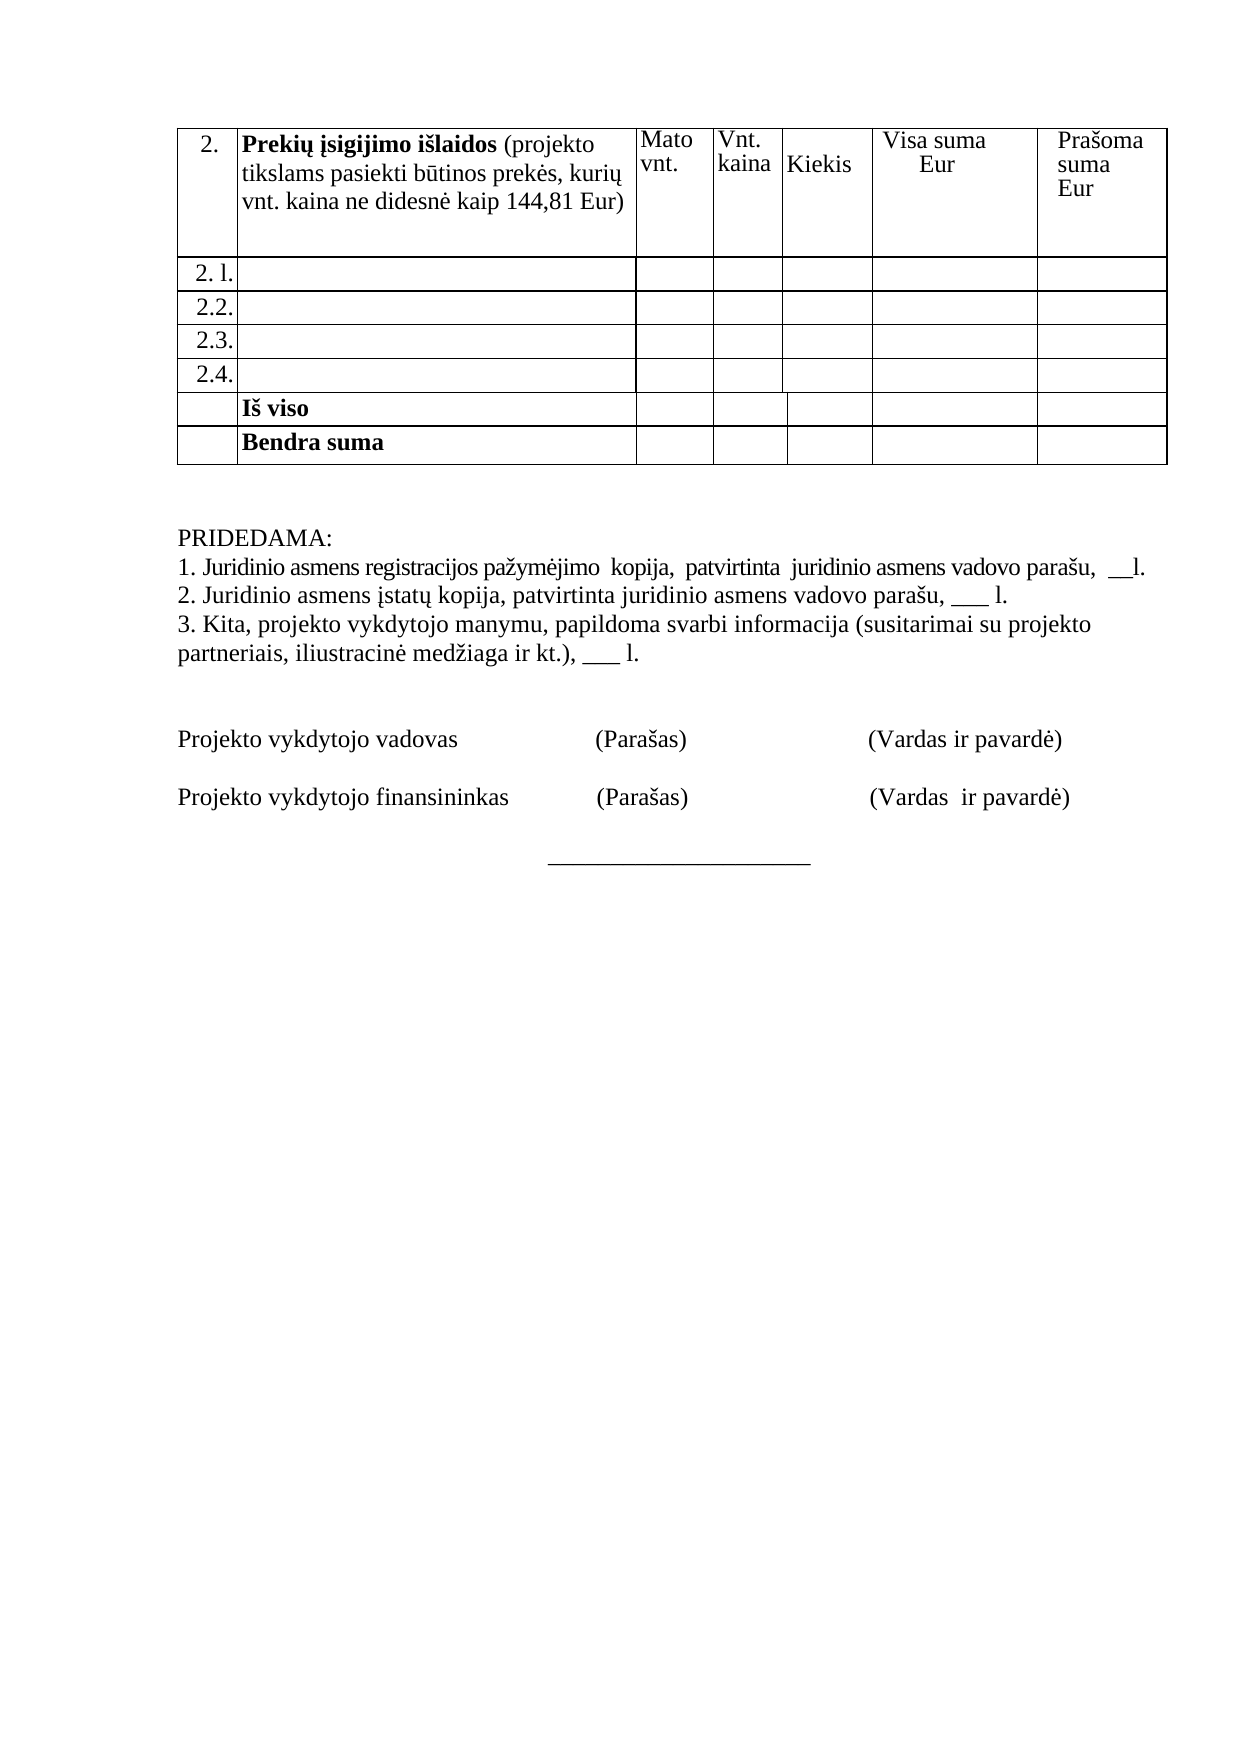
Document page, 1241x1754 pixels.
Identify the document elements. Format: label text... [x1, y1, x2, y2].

table_cell [788, 427, 872, 464]
table_cell Iš viso [238, 393, 636, 425]
table_cell [714, 292, 782, 324]
table_cell [783, 325, 872, 358]
text 2. Juridinio asmens įstatų kopija, patvirtinta juridinio asmens vadovo parašu, ___ l. [177, 580, 1181, 609]
table_cell 2.3. [178, 325, 237, 358]
text PRIDEDAMA: [177, 523, 1181, 552]
table_cell Visa suma Eur [873, 129, 1037, 256]
table_cell [783, 292, 872, 324]
text _____________________ [177, 839, 1181, 868]
table_cell [637, 427, 713, 464]
table_cell [873, 258, 1037, 290]
table_cell [714, 258, 782, 290]
table_cell [637, 258, 713, 290]
table_cell 2. [178, 129, 237, 256]
table_cell [1038, 359, 1166, 392]
table_cell [1038, 427, 1166, 464]
table_cell [238, 325, 635, 358]
table_cell [1038, 292, 1166, 324]
table_cell Prekių įsigijimo išlaidos (projekto tikslams pasiekti būtinos prekės, kurių vnt. kaina ne didesnė kaip 144,81 Eur) [238, 129, 636, 256]
table_cell Bendra suma [238, 427, 636, 464]
table_cell [714, 427, 787, 464]
table_cell [873, 292, 1037, 324]
table_cell [238, 359, 635, 392]
table_cell [783, 359, 872, 392]
text 1. Juridinio asmens registracijos pažymėjimo kopija, patvirtinta juridinio asmens vadovo parašu, __l. [177, 552, 1181, 580]
table_cell [873, 325, 1037, 358]
table_cell Mato vnt. [637, 129, 713, 256]
table_cell Kiekis [783, 129, 872, 256]
table_cell [1038, 393, 1166, 425]
table_cell Prašoma suma Eur [1038, 129, 1166, 256]
table_cell [783, 258, 872, 290]
table_cell [714, 325, 782, 358]
text Projekto vykdytojo vadovas (Parašas) (Vardas ir pavardė) [177, 724, 1240, 753]
table_cell [873, 359, 1037, 392]
table_cell [873, 427, 1037, 464]
table_cell Vnt. kaina [714, 129, 782, 256]
text 3. Kita, projekto vykdytojo manymu, papildoma svarbi informacija (susitarimai su projekto partneriais, iliustracinė medžiaga ir kt.), ___ l. [177, 609, 1181, 667]
table_cell [714, 359, 782, 392]
table_cell [637, 292, 713, 324]
table_cell [178, 427, 237, 464]
table_cell 2. l. [178, 258, 237, 290]
table_cell 2.4. [178, 359, 237, 392]
table_cell [788, 393, 872, 425]
table_cell [873, 393, 1037, 425]
table_cell [1038, 258, 1166, 290]
text Projekto vykdytojo finansininkas (Parašas) (Vardas ir pavardė) [177, 782, 1181, 810]
table_cell [1038, 325, 1166, 358]
table_cell [714, 393, 787, 425]
table_cell [178, 393, 237, 425]
table_cell [238, 292, 635, 324]
table_cell [238, 258, 635, 290]
table_cell [637, 359, 713, 392]
table_cell 2.2. [178, 292, 237, 324]
table_cell [637, 325, 713, 358]
table_cell [637, 393, 713, 425]
